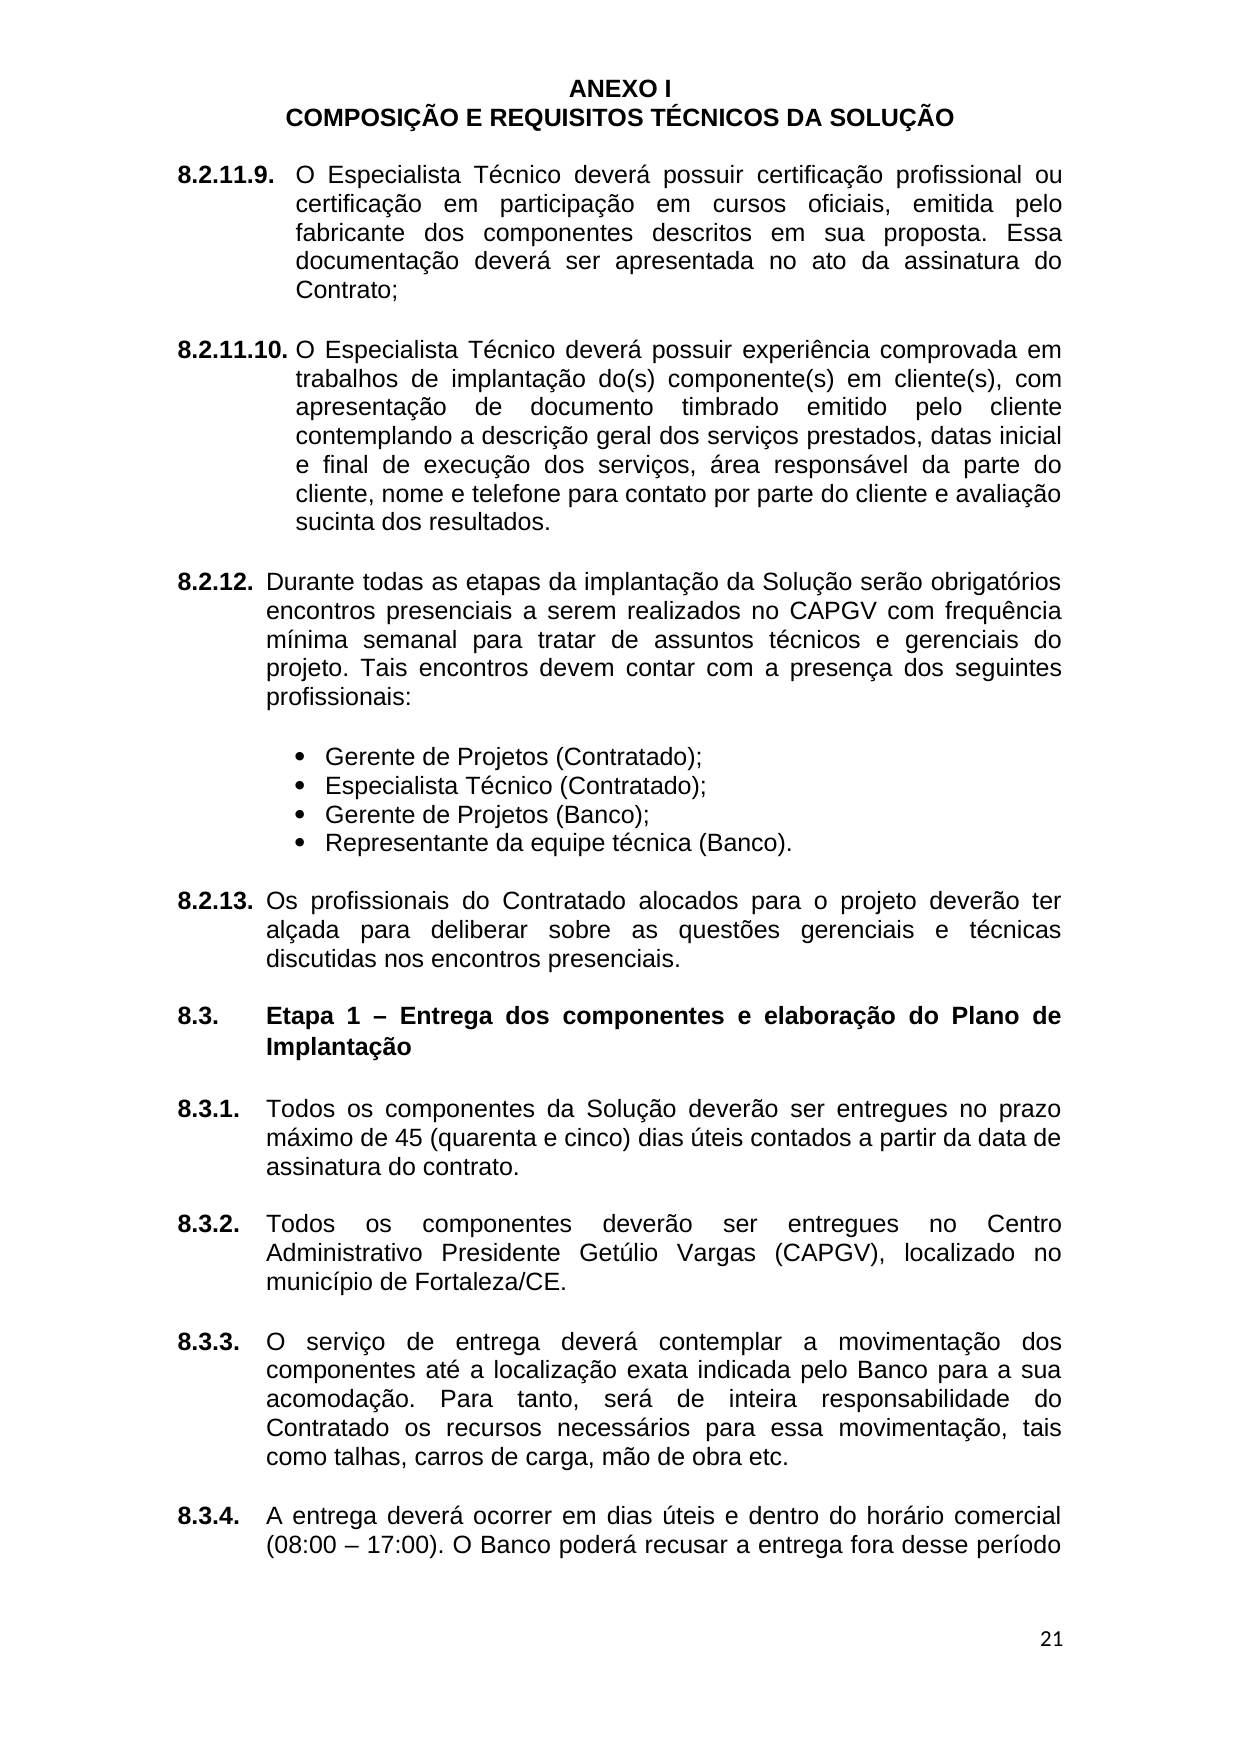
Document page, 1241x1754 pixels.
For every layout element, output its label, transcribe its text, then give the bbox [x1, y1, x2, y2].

list O Especialista Técnico deverá possuir experiência comprovada em trabalhos de implantação do(s) componente(s) em cliente(s), com apresentação de documento timbrado emitido pelo cliente contemplando a descrição geral dos serviços prestados, datas inicial e final de execução dos serviços, área responsável da parte do cliente, nome e telefone para contato por parte do cliente e avaliação sucinta dos resultados. [177, 335, 1063, 536]
list Especialista Técnico (Contratado); [295, 771, 1063, 799]
list Etapa 1 – Entrega dos componentes e elaboração do Plano de Implantação [177, 1001, 1063, 1061]
list Gerente de Projetos (Banco); [295, 799, 1063, 828]
list Gerente de Projetos (Contratado); [295, 742, 1063, 771]
list Durante todas as etapas da implantação da Solução serão obrigatórios encontros presenciais a serem realizados no CAPGV com frequência mínima semanal para tratar de assuntos técnicos e gerenciais do projeto. Tais encontros devem contar com a presença dos seguintes profissionais: [177, 567, 1063, 711]
list Representante da equipe técnica (Banco). [295, 828, 1063, 857]
list O Especialista Técnico deverá possuir certificação profissional ou certificação em participação em cursos oficiais, emitida pelo fabricante dos componentes descritos em sua proposta. Essa documentação deverá ser apresentada no ato da assinatura do Contrato; [177, 160, 1063, 304]
list Todos os componentes deverão ser entregues no Centro Administrativo Presidente Getúlio Vargas (CAPGV), localizado no município de Fortaleza/CE. [177, 1209, 1063, 1295]
list O serviço de entrega deverá contemplar a movimentação dos componentes até a localização exata indicada pelo Banco para a sua acomodação. Para tanto, será de inteira responsabilidade do Contratado os recursos necessários para essa movimentação, tais como talhas, carros de carga, mão de obra etc. [177, 1326, 1063, 1470]
list Os profissionais do Contratado alocados para o projeto deverão ter alçada para deliberar sobre as questões gerenciais e técnicas discutidas nos encontros presenciais. [177, 886, 1063, 972]
list Todos os componentes da Solução deverão ser entregues no prazo máximo de 45 (quarenta e cinco) dias úteis contados a partir da data de assinatura do contrato. [177, 1094, 1063, 1180]
list A entrega deverá ocorrer em dias úteis e dentro do horário comercial (08:00 – 17:00). O Banco poderá recusar a entrega fora desse período [177, 1501, 1063, 1559]
